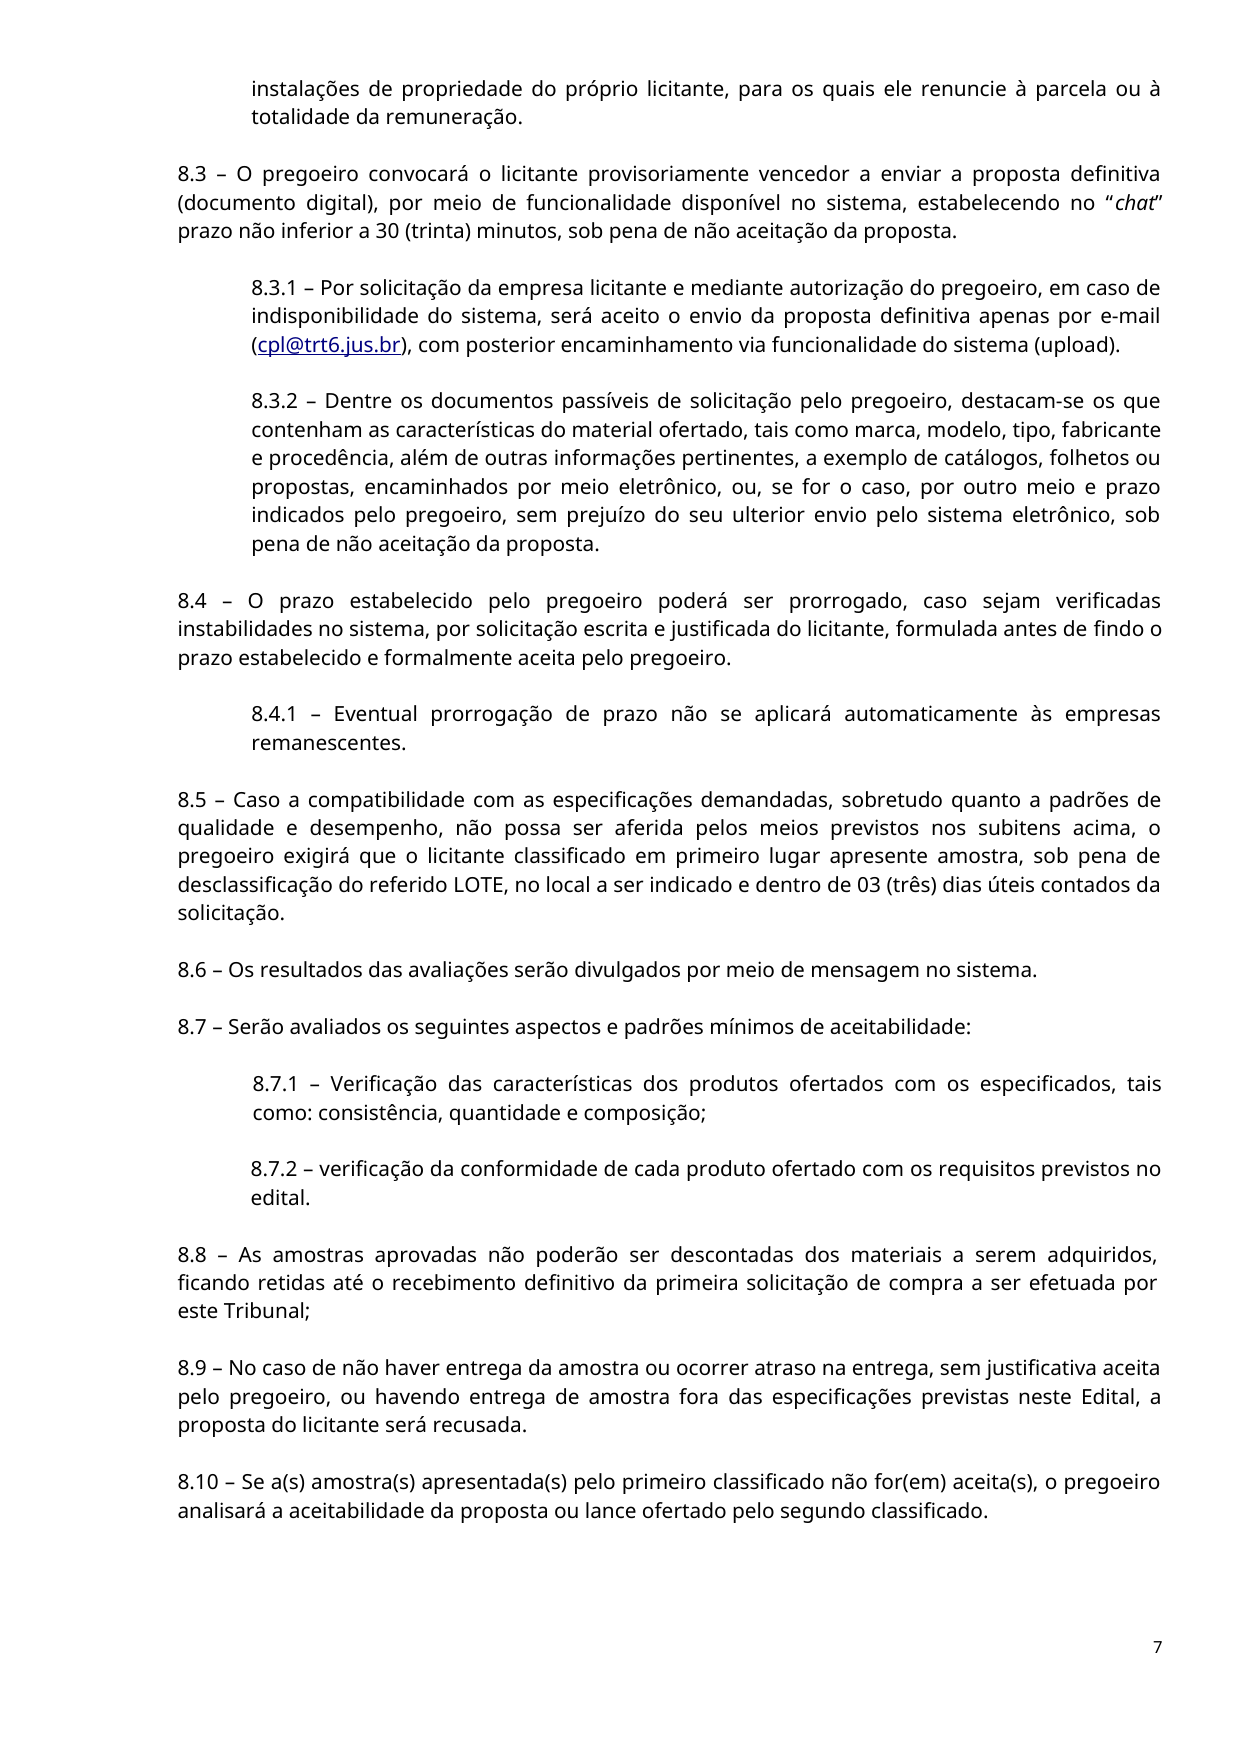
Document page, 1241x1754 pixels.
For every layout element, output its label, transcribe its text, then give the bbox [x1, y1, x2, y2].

text 8.4.1 – Eventual prorrogação de prazo não se aplicará automaticamente às empresas remanescentes. [251, 699, 1162, 756]
text 8.7 – Serão avaliados os seguintes aspectos e padrões mínimos de aceitabilidade: [177, 1012, 1162, 1041]
text 8.7.1 – Verificação das características dos produtos ofertados com os especificados, tais como: consistência, quantidade e composição; [252, 1069, 1162, 1126]
text 8.8 – As amostras aprovadas não poderão ser descontadas dos materiais a serem adquiridos, ficando retidas até o recebimento definitivo da primeira solicitação de compra a ser efetuada por este Tribunal; [177, 1240, 1159, 1325]
list 8.10 – Se a(s) amostra(s) apresentada(s) pelo primeiro classificado não for(em) aceita(s), o pregoeiro analisará a aceitabilidade da proposta ou lance ofertado pelo segundo classificado. [177, 1467, 1162, 1524]
list 8.9 – No caso de não haver entrega da amostra ou ocorrer atraso na entrega, sem justificativa aceita pelo pregoeiro, ou havendo entrega de amostra fora das especificações previstas neste Edital, a proposta do licitante será recusada. [177, 1353, 1162, 1439]
text 8.3.2 – Dentre os documentos passíveis de solicitação pelo pregoeiro, destacam-se os que contenham as características do material ofertado, tais como marca, modelo, tipo, fabricante e procedência, além de outras informações pertinentes, a exemplo de catálogos, folhetos ou propostas, encaminhados por meio eletrônico, ou, se for o caso, por outro meio e prazo indicados pelo pregoeiro, sem prejuízo do seu ulterior envio pelo sistema eletrônico, sob pena de não aceitação da proposta. [251, 387, 1162, 557]
text 8.6 – Os resultados das avaliações serão divulgados por meio de mensagem no sistema. [177, 955, 1162, 984]
text 8.3 – O pregoeiro convocará o licitante provisoriamente vencedor a enviar a proposta definitiva (documento digital), por meio de funcionalidade disponível no sistema, estabelecendo no “chat” prazo não inferior a 30 (trinta) minutos, sob pena de não aceitação da proposta. [177, 159, 1162, 244]
text instalações de propriedade do próprio licitante, para os quais ele renuncie à parcela ou à totalidade da remuneração. [251, 74, 1162, 131]
list 8.5 – Caso a compatibilidade com as especificações demandadas, sobretudo quanto a padrões de qualidade e desempenho, não possa ser aferida pelos meios previstos nos subitens acima, o pregoeiro exigirá que o licitante classificado em primeiro lugar apresente amostra, sob pena de desclassificação do referido LOTE, no local a ser indicado e dentro de 03 (três) dias úteis contados da solicitação. [177, 785, 1162, 927]
text 8.3.1 – Por solicitação da empresa licitante e mediante autorização do pregoeiro, em caso de indisponibilidade do sistema, será aceito o envio da proposta definitiva apenas por e-mail (cpl@trt6.jus.br), com posterior encaminhamento via funcionalidade do sistema (upload). [251, 273, 1162, 358]
text 8.4 – O prazo estabelecido pelo pregoeiro poderá ser prorrogado, caso sejam verificadas instabilidades no sistema, por solicitação escrita e justificada do licitante, formulada antes de findo o prazo estabelecido e formalmente aceita pelo pregoeiro. [177, 586, 1162, 671]
text 8.7.2 – verificação da conformidade de cada produto ofertado com os requisitos previstos no edital. [250, 1154, 1162, 1211]
